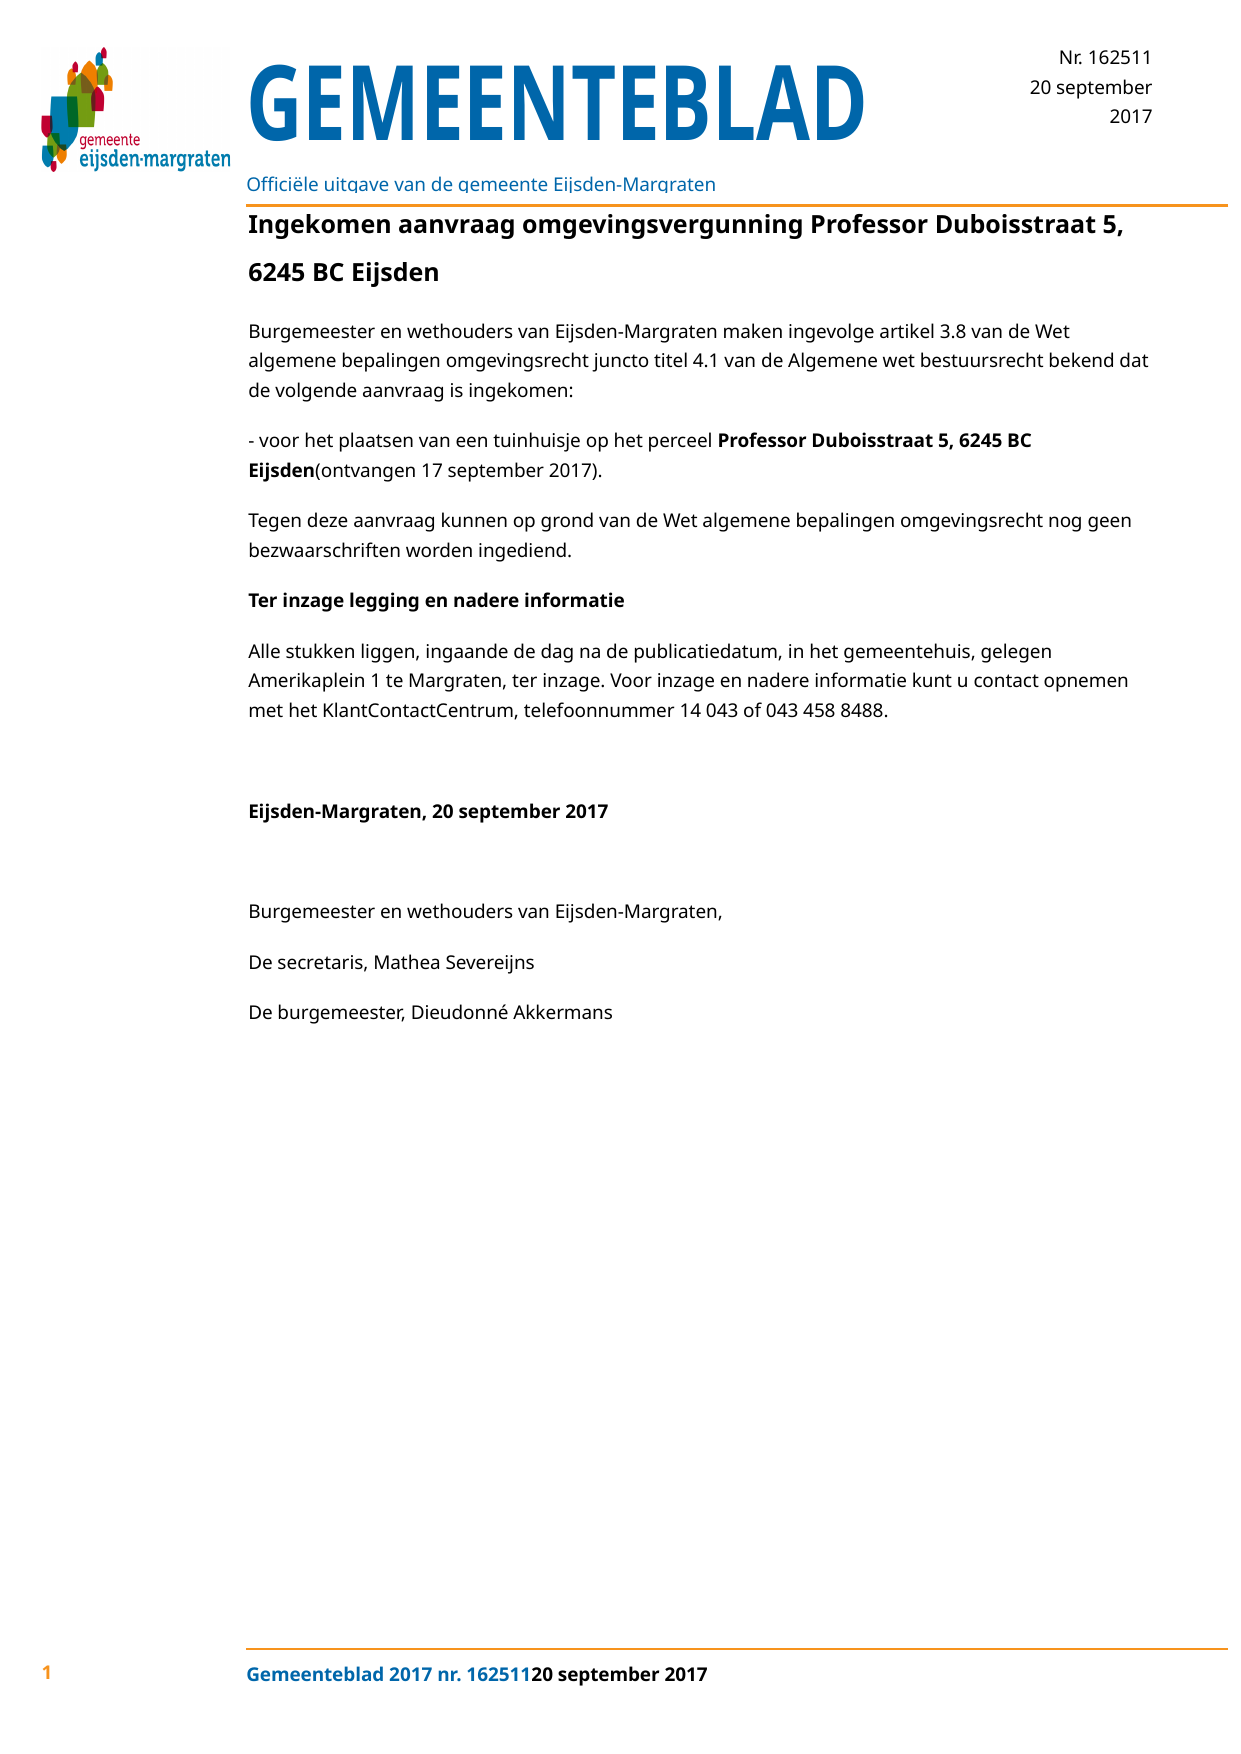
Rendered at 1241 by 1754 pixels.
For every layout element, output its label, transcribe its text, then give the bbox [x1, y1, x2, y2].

text De secretaris, Mathea Severeijns [248, 949, 1152, 975]
text Ter inzage legging en nadere informatie [248, 587, 1152, 613]
text Tegen deze aanvraag kunnen op grond van de Wet algemene bepalingen omgevingsrecht nog geen bezwaarschriften worden ingediend. [248, 507, 1152, 563]
text Ingekomen aanvraag omgevingsvergunning Professor Duboisstraat 5, 6245 BC Eijsden [248, 207, 1152, 288]
text Burgemeester en wethouders van Eijsden-Margraten, [248, 899, 1152, 924]
text Burgemeester en wethouders van Eijsden-Margraten maken ingevolge artikel 3.8 van de Wet algemene bepalingen omgevingsrecht juncto titel 4.1 van de Algemene wet bestuursrecht bekend dat de volgende aanvraag is ingekomen: [248, 318, 1152, 403]
text - voor het plaatsen van een tuinhuisje op het perceel Professor Duboisstraat 5, 6245 BC Eijsden(ontvangen 17 september 2017). [248, 427, 1152, 483]
text De burgemeester, Dieudonné Akkermans [248, 999, 1152, 1025]
text Eijsden-Margraten, 20 september 2017 [248, 798, 1152, 824]
text Alle stukken liggen, ingaande de dag na de publicatiedatum, in het gemeentehuis, gelegen Amerikaplein 1 te Margraten, ter inzage. Voor inzage en nadere informatie kunt u contact opnemen met het KlantContactCentrum, telefoonnummer 14 043 of 043 458 8488. [248, 638, 1152, 723]
picture [41, 47, 231, 172]
